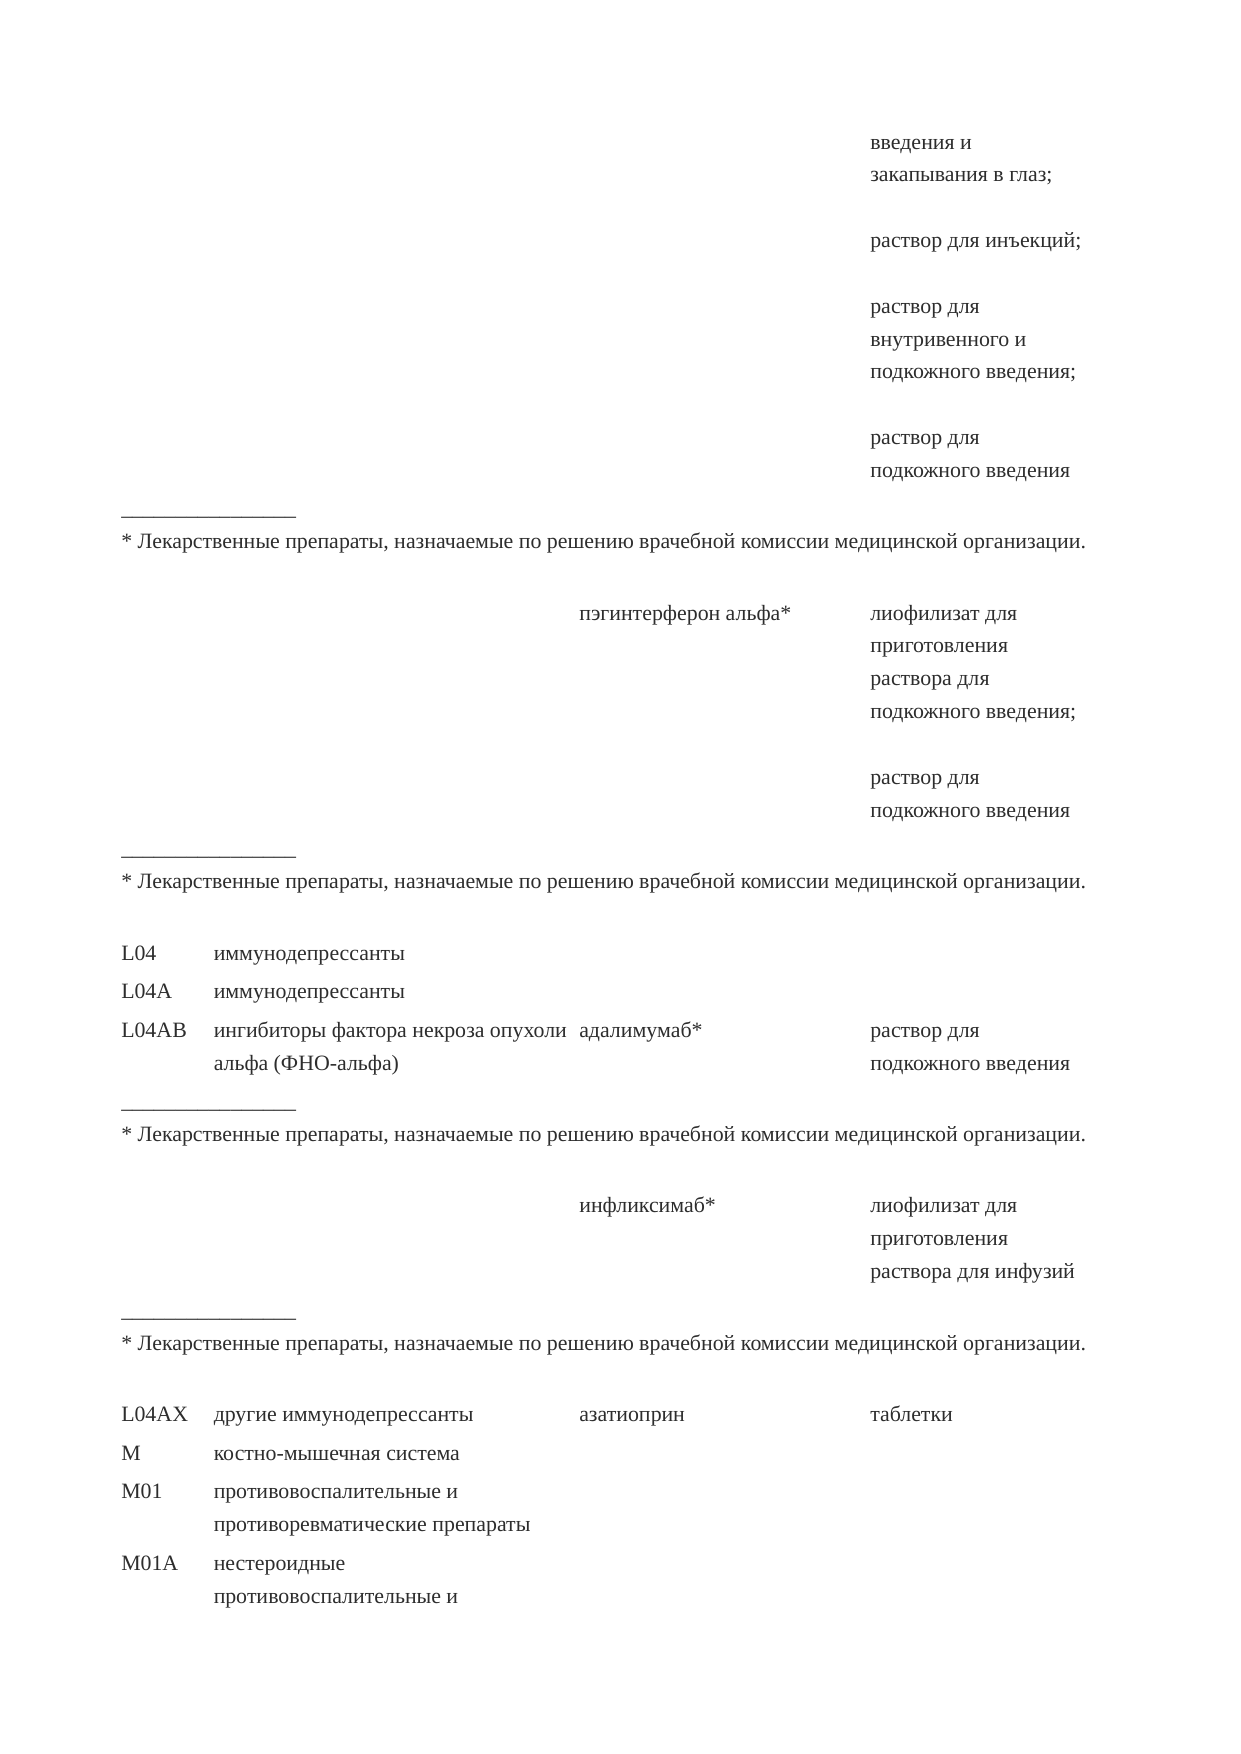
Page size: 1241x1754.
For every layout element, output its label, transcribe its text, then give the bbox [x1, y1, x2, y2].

table_cell [1094, 825, 1122, 929]
table_cell нестероидные противовоспалительные и [211, 1539, 576, 1611]
table_cell [867, 1468, 1094, 1539]
table_cell [1094, 1468, 1122, 1539]
table_cell адалимумаб* [576, 1006, 867, 1078]
table_cell [1094, 1286, 1122, 1391]
table_cell [1094, 1429, 1122, 1468]
table_cell [576, 968, 867, 1006]
table_cell [211, 589, 576, 825]
table_cell введения и закапывания в глаз; раствор для инъекций; раствор для внутривенного и подкожного введения; раствор для подкожного введения [867, 118, 1094, 485]
table_cell [867, 1429, 1094, 1468]
table_cell костно-мышечная система [211, 1429, 576, 1468]
table_cell [576, 118, 867, 485]
table_cell ________________ * Лекарственные препараты, назначаемые по решению врачебной комиссии медицинской организации. [118, 1078, 1094, 1182]
table_cell лиофилизат для приготовления раствора для подкожного введения; раствор для подкожного введения [867, 589, 1094, 825]
table_cell [1094, 1006, 1122, 1078]
table_cell иммунодепрессанты [211, 968, 576, 1006]
table_cell [118, 589, 211, 825]
table_cell [867, 929, 1094, 968]
table_cell [1094, 929, 1122, 968]
table_cell пэгинтерферон альфа* [576, 589, 867, 825]
table_cell [576, 1429, 867, 1468]
table_cell [1094, 1539, 1122, 1611]
table_cell ингибиторы фактора некроза опухоли альфа (ФНО-альфа) [211, 1006, 576, 1078]
table_cell [118, 1182, 211, 1286]
table_cell [1094, 118, 1122, 485]
table_cell [576, 1539, 867, 1611]
table_cell лиофилизат для приготовления раствора для инфузий [867, 1182, 1094, 1286]
table_cell [867, 968, 1094, 1006]
table_cell [867, 1539, 1094, 1611]
table_cell иммунодепрессанты [211, 929, 576, 968]
table_cell раствор для подкожного введения [867, 1006, 1094, 1078]
table_cell [576, 1468, 867, 1539]
table_cell L04AX [118, 1391, 211, 1429]
table_cell М01 [118, 1468, 211, 1539]
table_cell [1094, 1078, 1122, 1182]
table_cell [1094, 589, 1122, 825]
table_cell противовоспалительные и противоревматические препараты [211, 1468, 576, 1539]
table_cell [1094, 1391, 1122, 1429]
table_cell инфликсимаб* [576, 1182, 867, 1286]
table_cell ________________ * Лекарственные препараты, назначаемые по решению врачебной комиссии медицинской организации. [118, 485, 1094, 589]
table_cell другие иммунодепрессанты [211, 1391, 576, 1429]
table_cell L04 [118, 929, 211, 968]
table_cell ________________ * Лекарственные препараты, назначаемые по решению врачебной комиссии медицинской организации. [118, 825, 1094, 929]
table_cell [1094, 968, 1122, 1006]
table_cell азатиоприн [576, 1391, 867, 1429]
table_cell L04AB [118, 1006, 211, 1078]
table_cell [211, 1182, 576, 1286]
table_cell [118, 118, 211, 485]
table_cell [1094, 1182, 1122, 1286]
table_cell М [118, 1429, 211, 1468]
table_cell M01A [118, 1539, 211, 1611]
table_cell [211, 118, 576, 485]
table_cell L04A [118, 968, 211, 1006]
table_cell таблетки [867, 1391, 1094, 1429]
table_cell [576, 929, 867, 968]
table_cell [1094, 485, 1122, 589]
table_cell ________________ * Лекарственные препараты, назначаемые по решению врачебной комиссии медицинской организации. [118, 1286, 1094, 1391]
